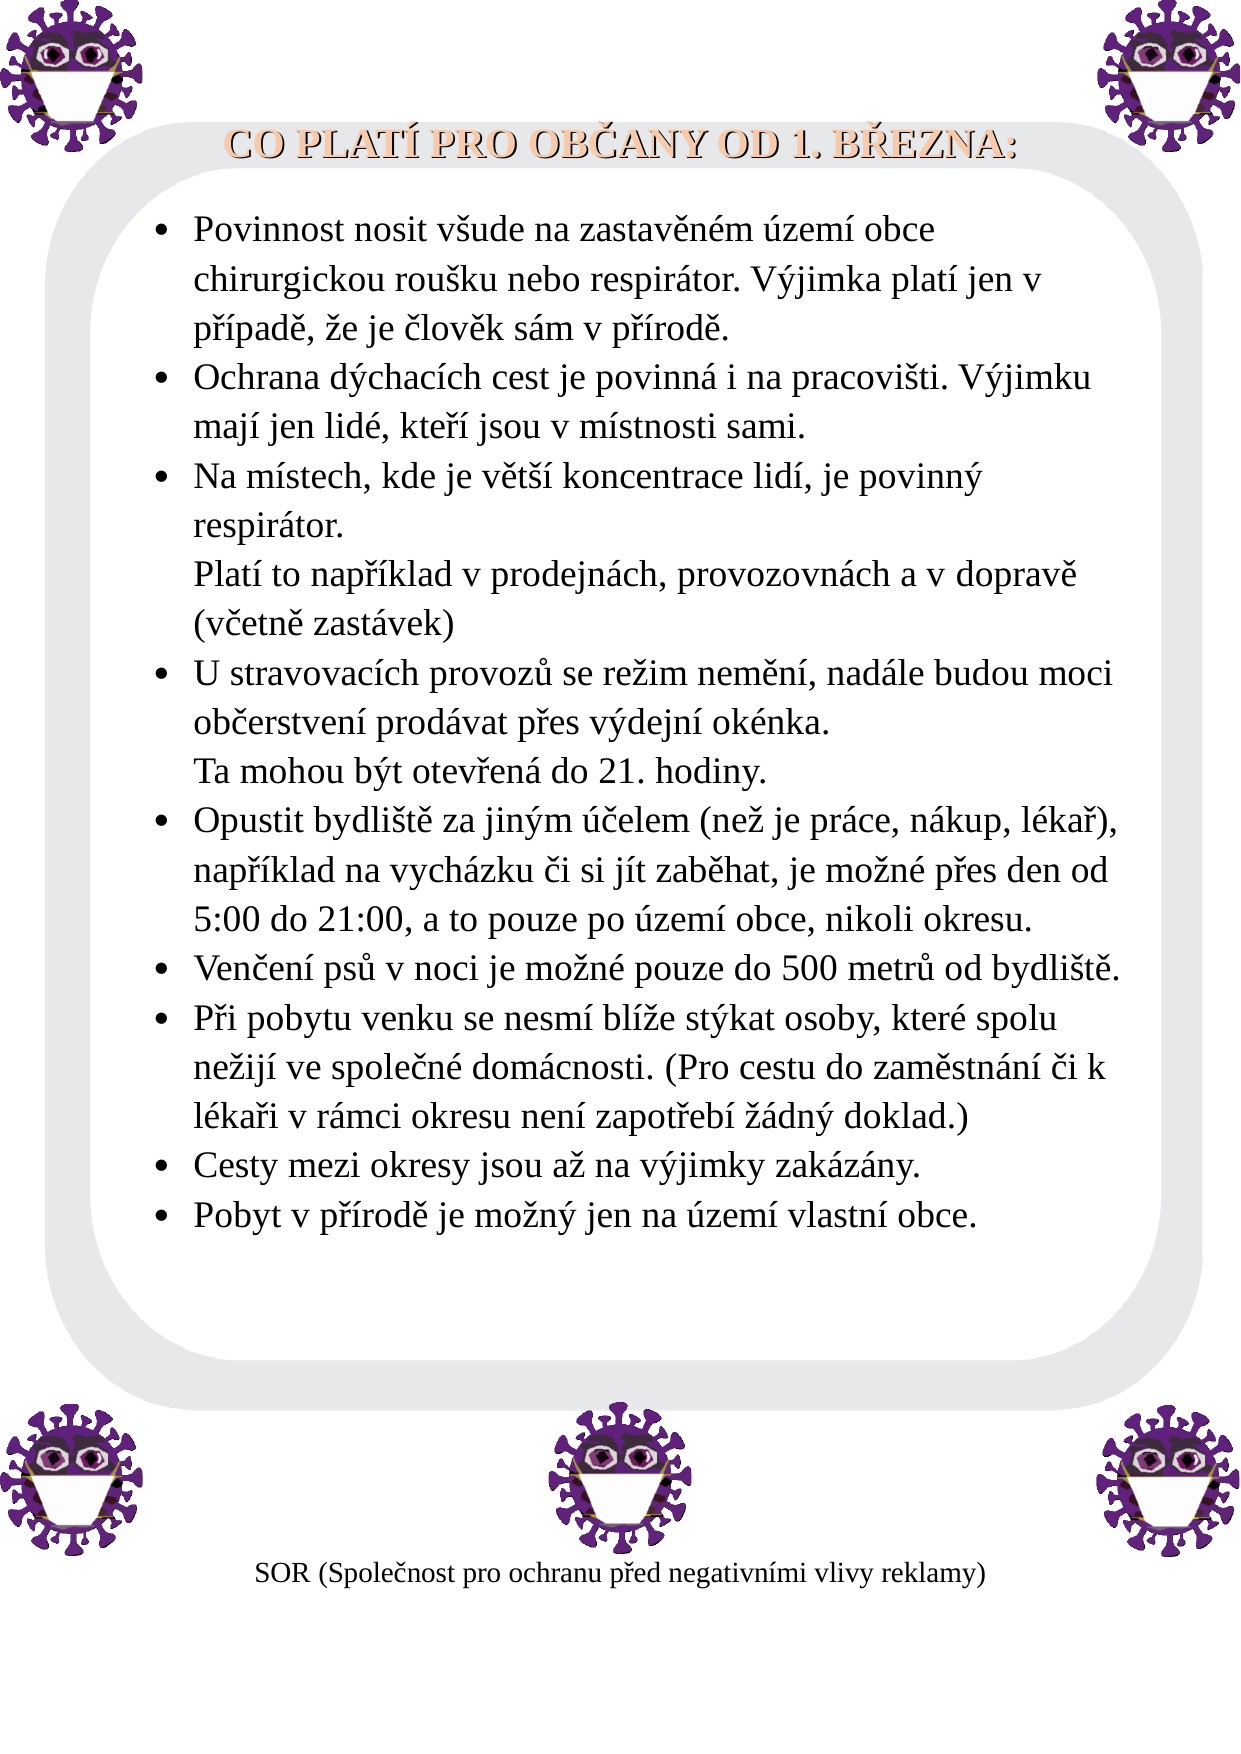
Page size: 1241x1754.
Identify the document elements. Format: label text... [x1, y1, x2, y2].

text SOR (Společnost pro ochranu před negativními vlivy reklamy) [118, 1555, 1122, 1589]
picture [0, 0, 1241, 1557]
text CO PLATÍ PRO OBČANY OD 1. BŘEZNA: [143, 118, 1097, 122]
